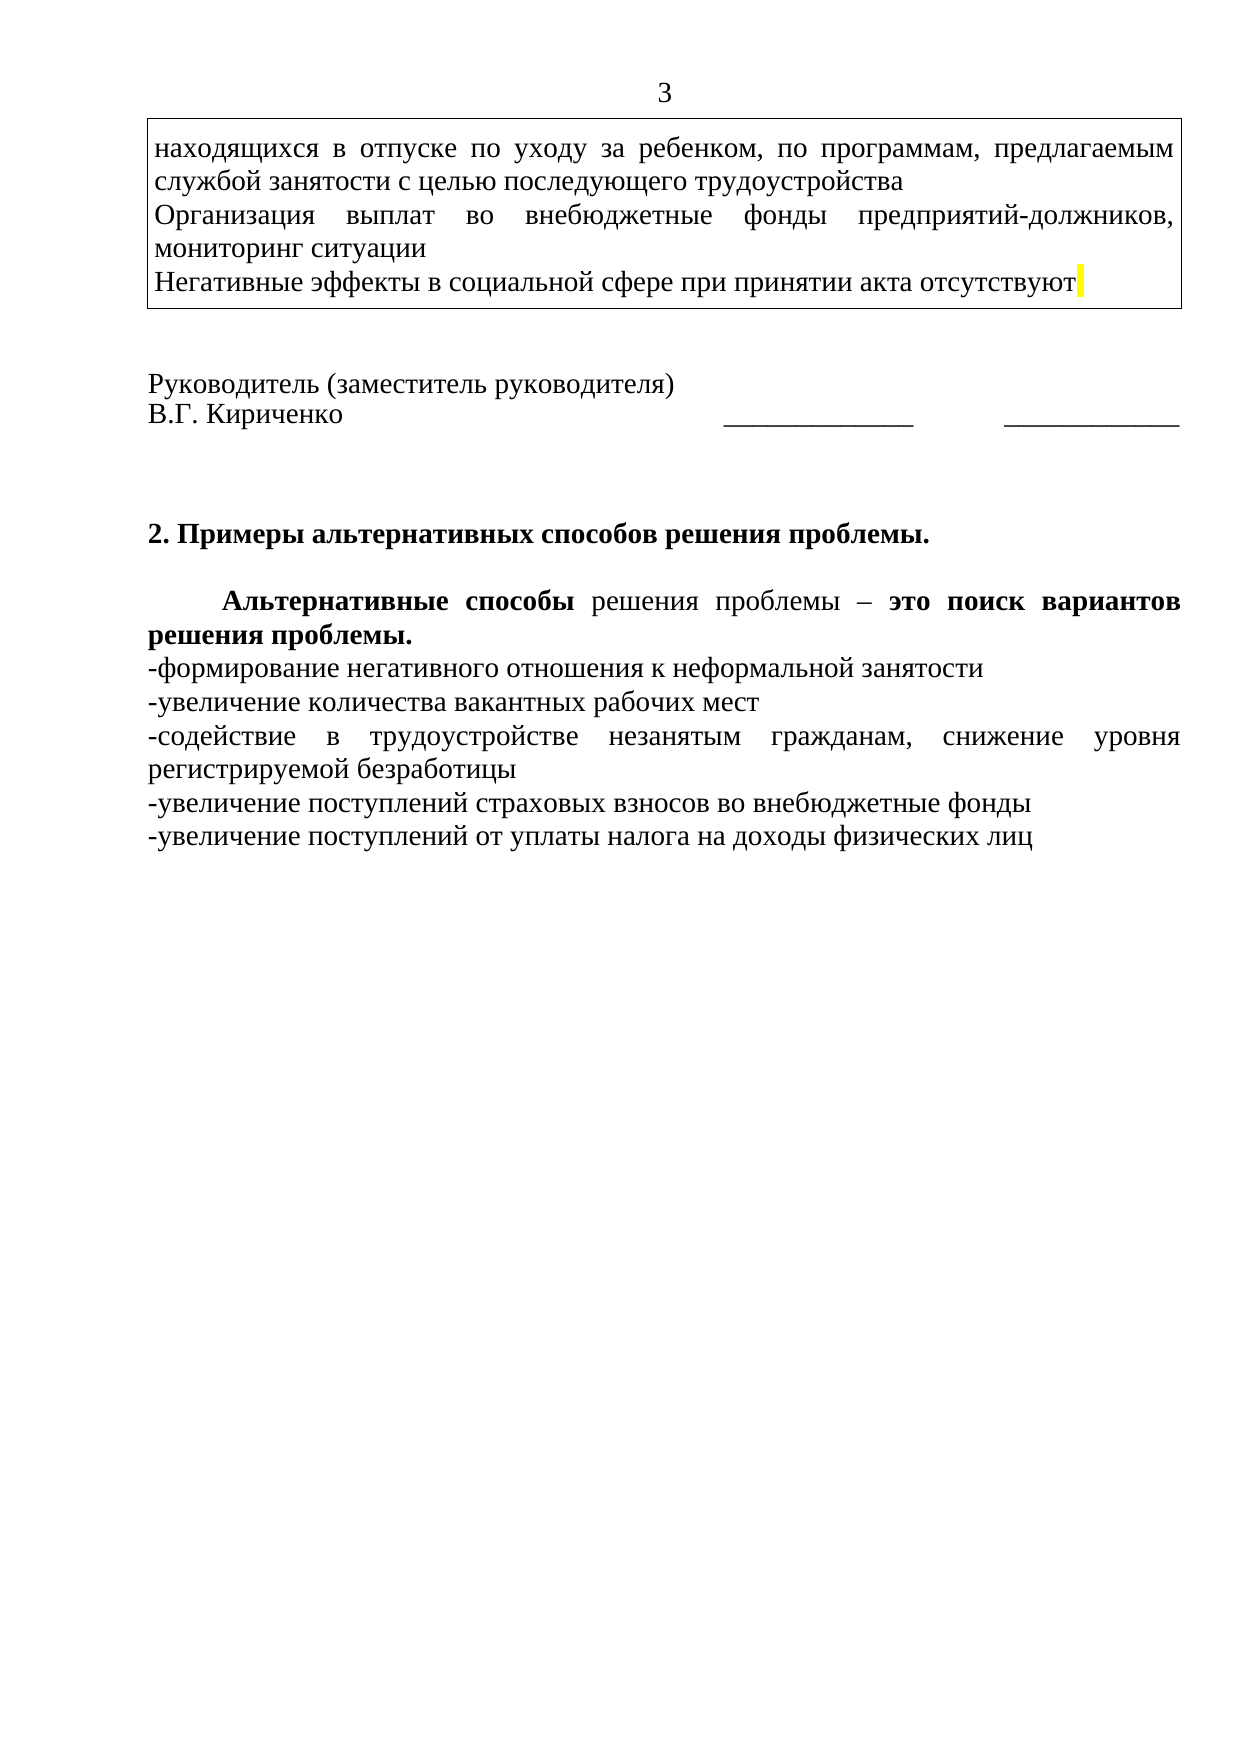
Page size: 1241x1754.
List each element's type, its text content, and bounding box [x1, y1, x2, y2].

text -увеличение поступлений от уплаты налога на доходы физических лиц [148, 818, 1181, 852]
text Альтернативные способы решения проблемы – это поиск вариантов решения проблемы. [148, 583, 1181, 651]
text В.Г. Кириченко _____________ ____________ [148, 399, 1181, 429]
text 2. Примеры альтернативных способов решения проблемы. [148, 520, 1181, 550]
text -содействие в трудоустройстве незанятым гражданам, снижение уровня регистрируемой безработицы [148, 718, 1181, 785]
table_cell находящихся в отпуске по уходу за ребенком, по программам, предлагаемым службой занятости с целью последующего трудоустройства Организация выплат во внебюджетные фонды предприятий-должников, мониторинг ситуации Негативные эффекты в социальной сфере при принятии акта отсутствуют [148, 119, 1181, 308]
text -увеличение количества вакантных рабочих мест [148, 684, 1181, 718]
text -увеличение поступлений страховых взносов во внебюджетные фонды [148, 785, 1181, 818]
text Руководитель (заместитель руководителя) [148, 369, 1181, 399]
text -формирование негативного отношения к неформальной занятости [148, 651, 1181, 684]
